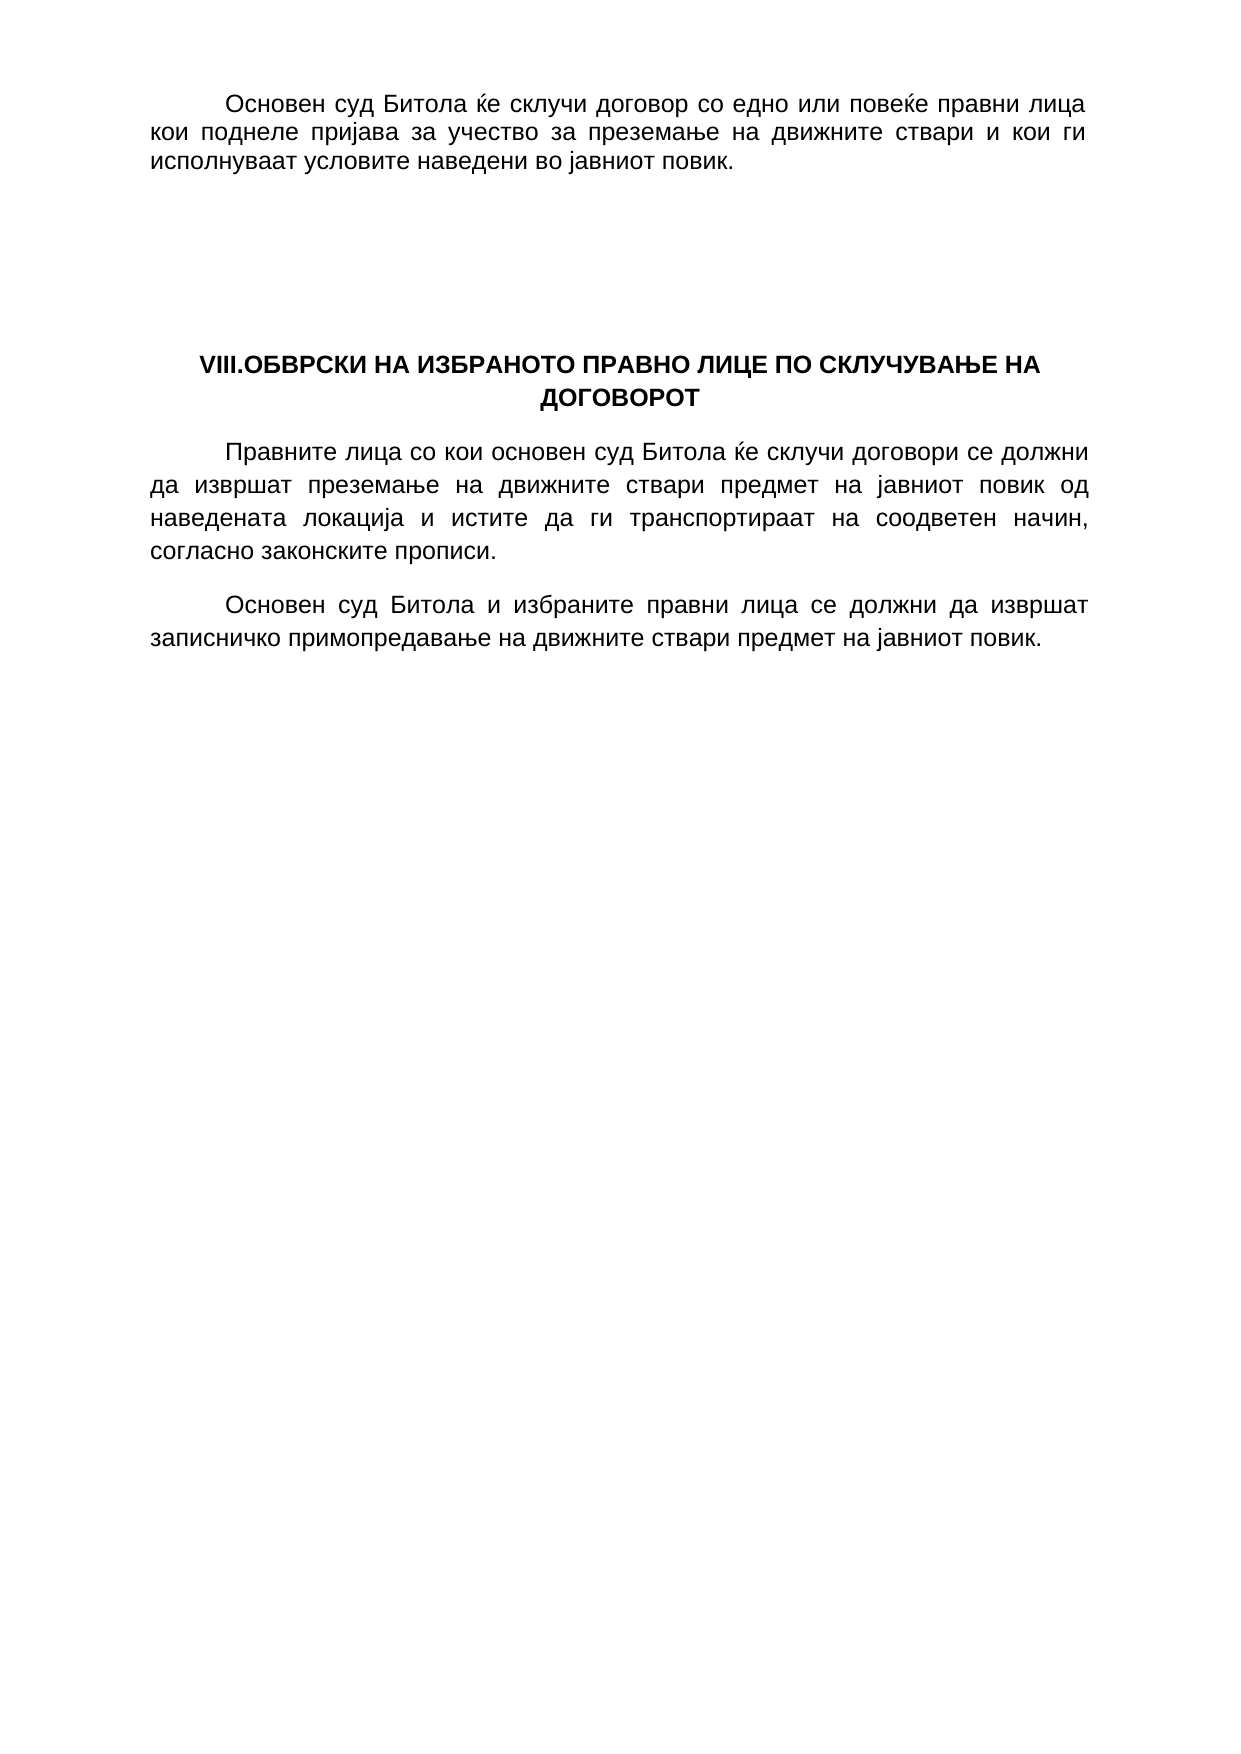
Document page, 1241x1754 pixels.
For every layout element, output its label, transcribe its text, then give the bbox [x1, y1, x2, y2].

text Основен суд Битола и избраните правни лица се должни да извршат записничко примопредавање на движните ствари предмет на јавниот повик. [150, 589, 1090, 651]
text VIII.ОБВРСКИ НА ИЗБРАНОТО ПРАВНО ЛИЦЕ ПО СКЛУЧУВАЊЕ НА ДОГОВОРОТ [150, 350, 1090, 412]
text Основен суд Битола ќе склучи договор со едно или повеќе правни лица кои поднеле пријава за учество за преземање на движните ствари и кои ги исполнуваат условите наведени во јавниот повик. [150, 89, 1087, 175]
text Правните лица со кои основен суд Битола ќе склучи договори се должни да извршат преземање на движните ствари предмет на јавниот повик од наведената локација и истите да ги транспортираат на соодветен начин, согласно законските прописи. [150, 437, 1090, 564]
